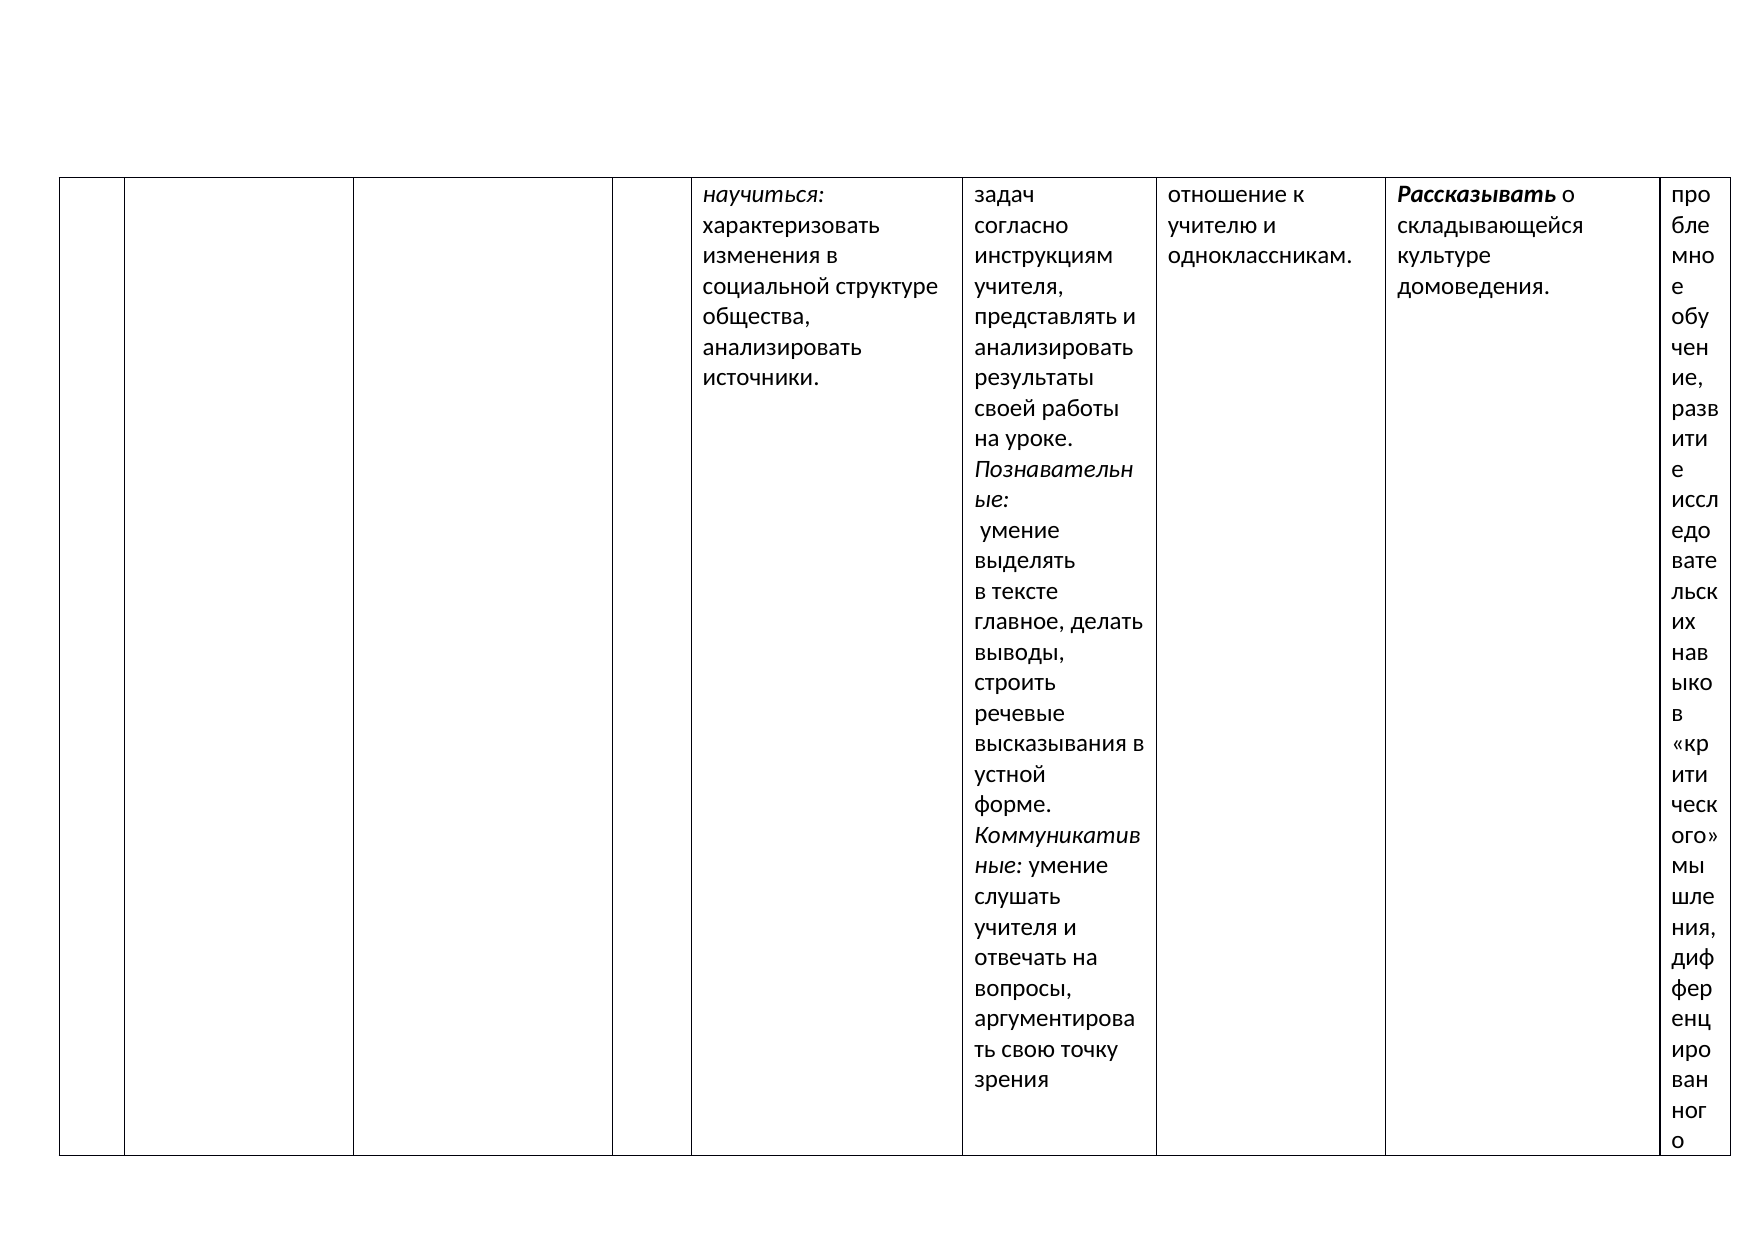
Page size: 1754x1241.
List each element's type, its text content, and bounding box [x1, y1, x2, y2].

table_cell Рассказывать о складывающейся культуре домоведения. [1386, 178, 1659, 1155]
table_cell научиться: характеризовать изменения в социальной структуре общества, анализировать источники. [692, 178, 962, 1155]
table_cell [125, 178, 353, 1155]
table_cell задач согласно инструкциям учителя, представлять и анализировать результаты своей работы на уроке. Познавательные: умение выделять в тексте главное, делать выводы, строить речевые высказывания в устной форме. Коммуникативные: умение слушать учителя и отвечать на вопросы, аргументировать свою точку зрения [963, 178, 1156, 1155]
table_cell [354, 178, 612, 1155]
table_cell [60, 178, 124, 1155]
table_cell [613, 178, 691, 1155]
table_cell проблемное обучение, развитие исследовательских навыков «критического» мышления, дифференцированного [1661, 178, 1730, 1155]
table_cell отношение к учителю и одноклассникам. [1157, 178, 1385, 1155]
